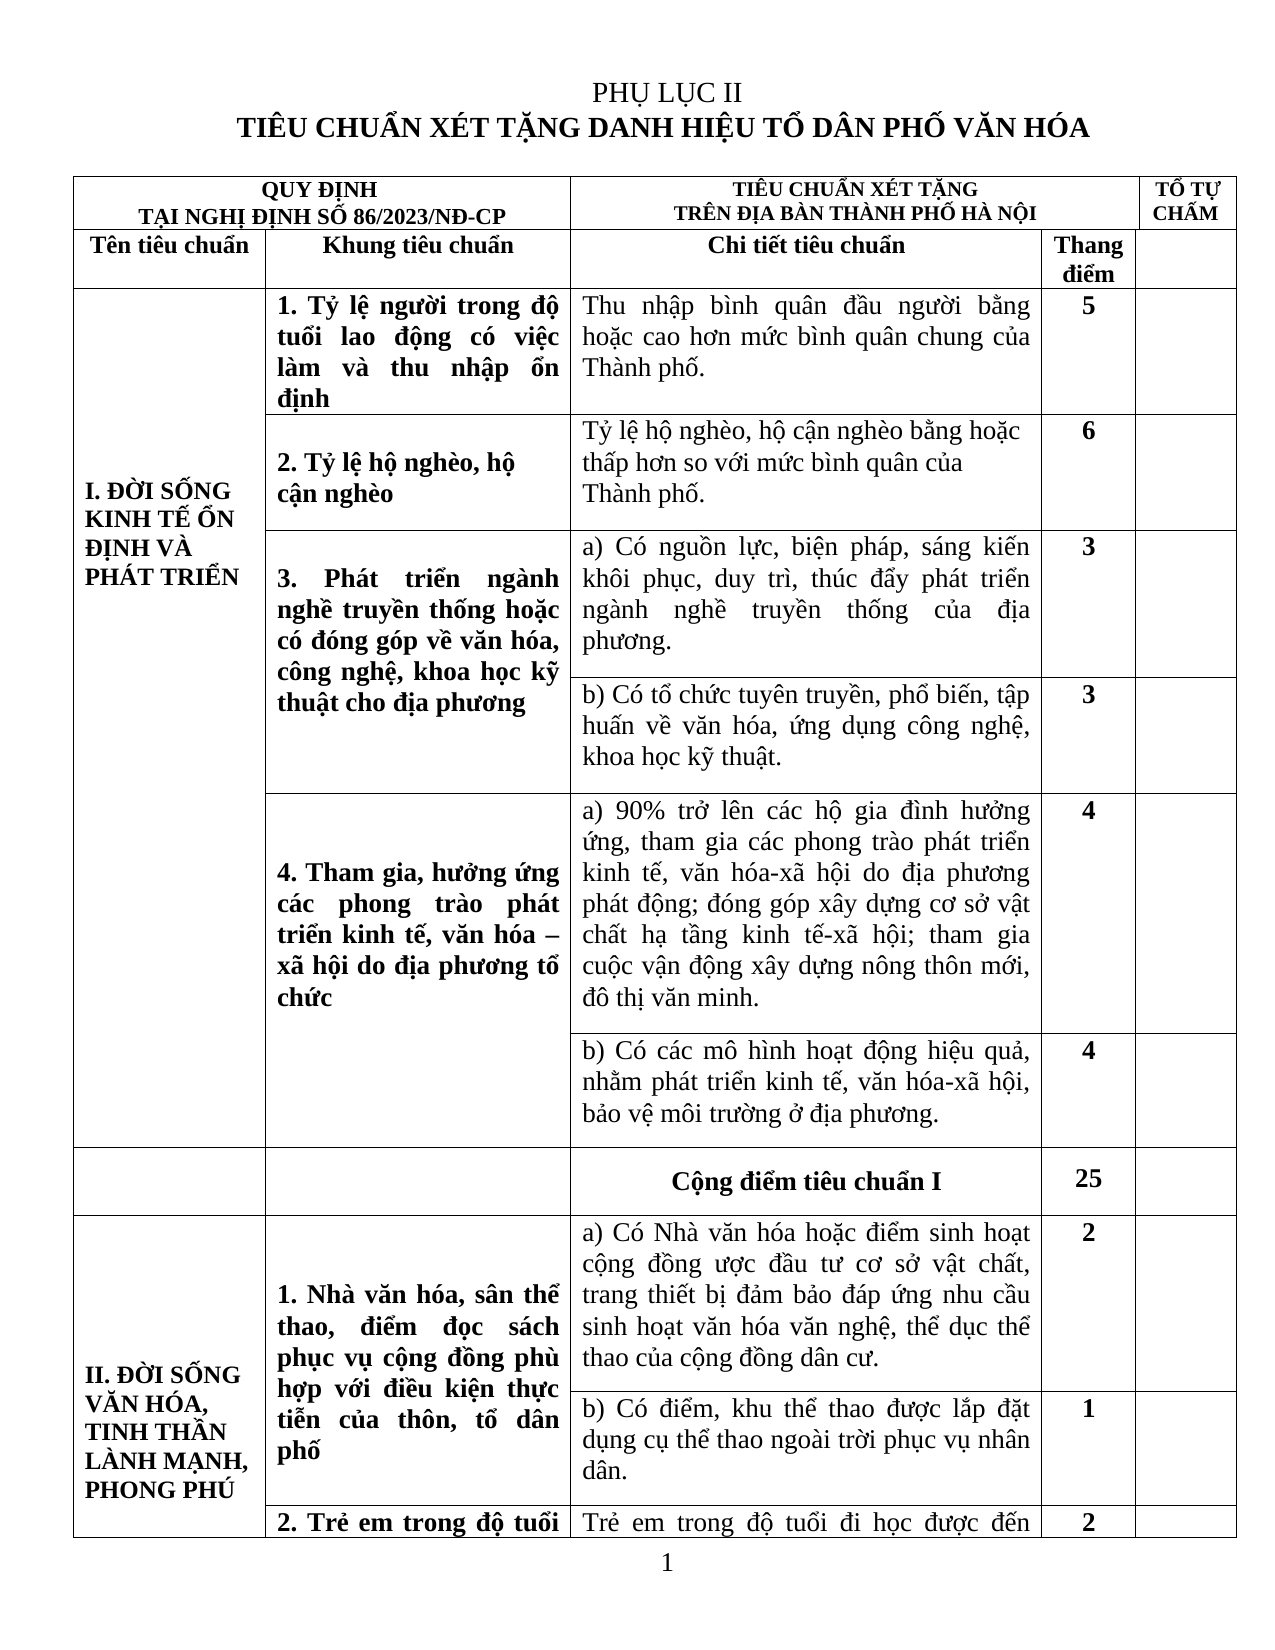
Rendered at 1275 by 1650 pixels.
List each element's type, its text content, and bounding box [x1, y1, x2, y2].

table_cell [1136, 230, 1236, 288]
table_cell [1136, 531, 1236, 677]
table_cell 2 [1042, 1216, 1135, 1391]
table_header TIÊU CHUẨN XÉT TẶNG TRÊN ĐỊA BÀN THÀNH PHỐ HÀ NỘI [571, 177, 1139, 229]
table_cell Thang điểm [1042, 230, 1135, 288]
table_cell 2 [1042, 1506, 1135, 1537]
table_cell 1. Tỷ lệ người trong độ tuổi lao động có việc làm và thu nhập ổn định [266, 289, 570, 413]
table_cell a) 90% trở lên các hộ gia đình hưởng ứng, tham gia các phong trào phát triển kinh tế, văn hóa-xã hội do địa phương phát động; đóng góp xây dựng cơ sở vật chất hạ tầng kinh tế-xã hội; tham gia cuộc vận động xây dựng nông thôn mới, đô thị văn minh. [571, 794, 1041, 1033]
table_cell [1136, 1216, 1236, 1391]
table_cell [1136, 1034, 1236, 1147]
table_cell Khung tiêu chuẩn [266, 230, 570, 288]
table_cell I. ĐỜI SỐNG KINH TẾ ỔN ĐỊNH VÀ PHÁT TRIỂN [74, 289, 265, 1147]
table_header TỔ TỰ CHẤM [1140, 177, 1236, 229]
table_cell Tỷ lệ hộ nghèo, hộ cận nghèo bằng hoặc thấp hơn so với mức bình quân của Thành phố. [571, 415, 1041, 529]
table_cell 25 [1042, 1148, 1135, 1215]
table_cell [1136, 415, 1236, 529]
table_cell 3 [1042, 678, 1135, 793]
table_cell [1136, 678, 1236, 793]
table_cell [1136, 1506, 1236, 1537]
table_cell [74, 1148, 265, 1215]
table_cell b) Có điểm, khu thể thao được lắp đặt dụng cụ thể thao ngoài trời phục vụ nhân dân. [571, 1392, 1041, 1505]
table_cell 1. Nhà văn hóa, sân thể thao, điểm đọc sách phục vụ cộng đồng phù hợp với điều kiện thực tiễn của thôn, tổ dân phố [266, 1216, 570, 1505]
table_cell Thu nhập bình quân đầu người bằng hoặc cao hơn mức bình quân chung của Thành phố. [571, 289, 1041, 413]
table_cell a) Có nguồn lực, biện pháp, sáng kiến khôi phục, duy trì, thúc đẩy phát triển ngành nghề truyền thống của địa phương. [571, 531, 1041, 677]
table_cell [1136, 794, 1236, 1033]
table_cell [266, 1148, 570, 1215]
table_cell 4 [1042, 794, 1135, 1033]
table_cell b) Có các mô hình hoạt động hiệu quả, nhằm phát triển kinh tế, văn hóa-xã hội, bảo vệ môi trường ở địa phương. [571, 1034, 1041, 1147]
table_cell Cộng điểm tiêu chuẩn I [571, 1148, 1041, 1215]
table_cell [1136, 1148, 1236, 1215]
table_cell 1 [1042, 1392, 1135, 1505]
table_cell [1136, 1392, 1236, 1505]
table_cell b) Có tổ chức tuyên truyền, phổ biến, tập huấn về văn hóa, ứng dụng công nghệ, khoa học kỹ thuật. [571, 678, 1041, 793]
text PHỤ LỤC II [177, 75, 1157, 108]
text TIÊU CHUẨN XÉT TẶNG DANH HIỆU TỔ DÂN PHỐ VĂN HÓA [177, 110, 1157, 144]
table_cell a) Có Nhà văn hóa hoặc điểm sinh hoạt cộng đồng ược đầu tư cơ sở vật chất, trang thiết bị đảm bảo đáp ứng nhu cầu sinh hoạt văn hóa văn nghệ, thể dục thể thao của cộng đồng dân cư. [571, 1216, 1041, 1391]
table_cell 5 [1042, 289, 1135, 413]
table_cell 2. Tỷ lệ hộ nghèo, hộ cận nghèo [266, 415, 570, 529]
table_cell [1136, 289, 1236, 413]
table_cell 6 [1042, 415, 1135, 529]
table_cell 4 [1042, 1034, 1135, 1147]
table_cell II. ĐỜI SỐNG VĂN HÓA, TINH THẦN LÀNH MẠNH, PHONG PHÚ [74, 1216, 265, 1537]
table_cell 3 [1042, 531, 1135, 677]
table_cell Tên tiêu chuẩn [74, 230, 265, 288]
table_header QUY ĐỊNH TẠI NGHỊ ĐỊNH SỐ 86/2023/NĐ-CP [74, 177, 570, 229]
table_cell Trẻ em trong độ tuổi đi học được đến [571, 1506, 1041, 1537]
table_cell 3. Phát triển ngành nghề truyền thống hoặc có đóng góp về văn hóa, công nghệ, khoa học kỹ thuật cho địa phương [266, 531, 570, 793]
table_cell 4. Tham gia, hưởng ứng các phong trào phát triển kinh tế, văn hóa – xã hội do địa phương tổ chức [266, 794, 570, 1147]
table_cell 2. Trẻ em trong độ tuổi [266, 1506, 570, 1537]
table_cell Chi tiết tiêu chuẩn [571, 230, 1041, 288]
